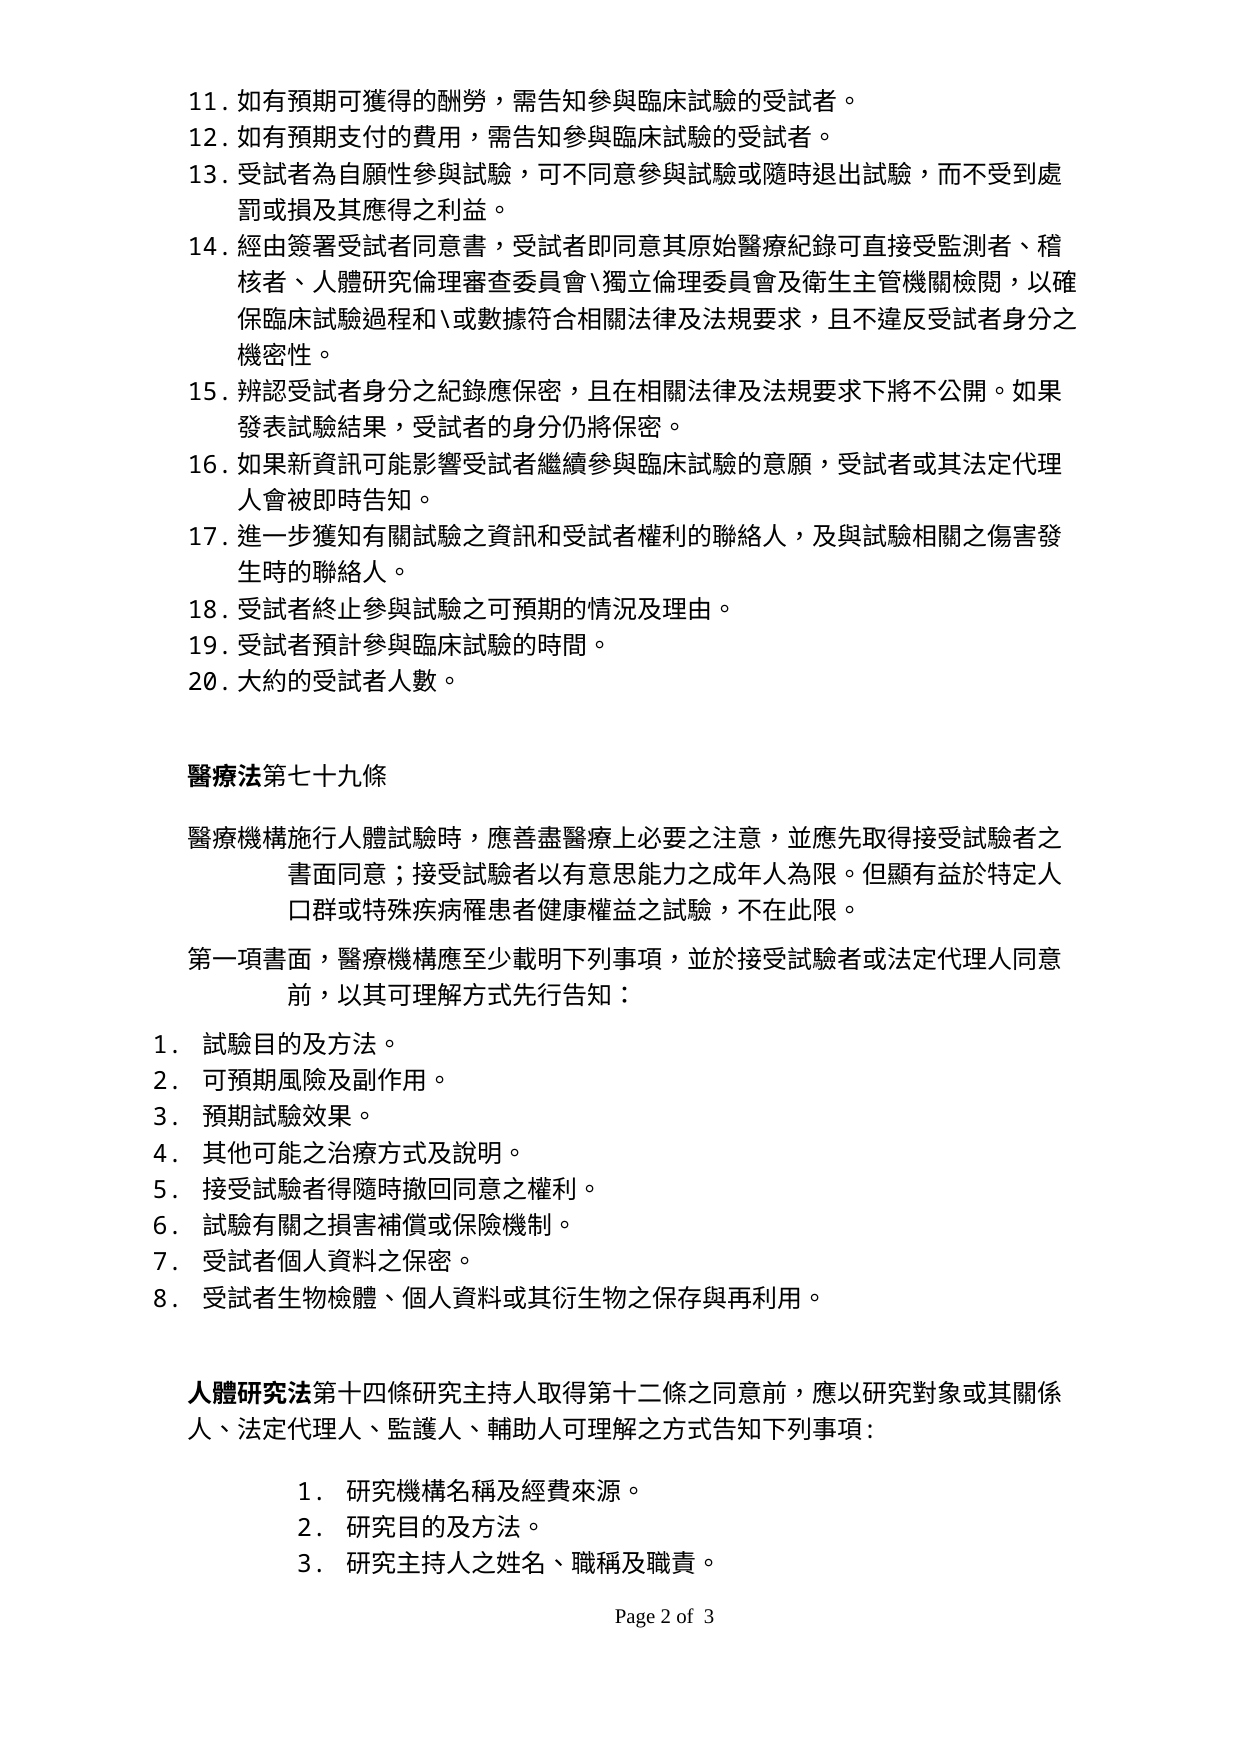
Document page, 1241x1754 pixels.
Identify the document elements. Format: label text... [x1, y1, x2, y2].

list 經由簽署受試者同意書，受試者即同意其原始醫療紀錄可直接受監測者、稽核者、人體研究倫理審查委員會\獨立倫理委員會及衛生主管機關檢閱，以確保臨床試驗過程和\或數據符合相關法律及法規要求，且不違反受試者身分之機密性。 [187, 227, 1078, 372]
list 如有預期支付的費用，需告知參與臨床試驗的受試者。 [187, 118, 1078, 154]
list 進一步獲知有關試驗之資訊和受試者權利的聯絡人，及與試驗相關之傷害發生時的聯絡人。 [187, 517, 1078, 589]
list 研究機構名稱及經費來源。 [297, 1471, 1078, 1507]
list 如有預期可獲得的酬勞，需告知參與臨床試驗的受試者。 [187, 82, 1078, 118]
text 人體研究法第十四條研究主持人取得第十二條之同意前，應以研究對象或其關係人、法定代理人、監護人、輔助人可理解之方式告知下列事項: [187, 1373, 1078, 1446]
list 其他可能之治療方式及說明。 [152, 1133, 1078, 1169]
list 受試者個人資料之保密。 [152, 1242, 1078, 1278]
list 大約的受試者人數。 [187, 662, 1078, 698]
list 辨認受試者身分之紀錄應保密，且在相關法律及法規要求下將不公開。如果發表試驗結果，受試者的身分仍將保密。 [187, 372, 1078, 444]
list 研究主持人之姓名、職稱及職責。 [297, 1543, 1078, 1580]
list 如果新資訊可能影響受試者繼續參與臨床試驗的意願，受試者或其法定代理人會被即時告知。 [187, 444, 1078, 517]
list 受試者終止參與試驗之可預期的情況及理由。 [187, 589, 1078, 625]
list 試驗有關之損害補償或保險機制。 [152, 1206, 1078, 1242]
list 預期試驗效果。 [152, 1097, 1078, 1133]
list 研究目的及方法。 [297, 1507, 1078, 1543]
list 受試者生物檢體、個人資料或其衍生物之保存與再利用。 [152, 1278, 1078, 1314]
list 接受試驗者得隨時撤回同意之權利。 [152, 1169, 1078, 1206]
text 第一項書面，醫療機構應至少載明下列事項，並於接受試驗者或法定代理人同意前，以其可理解方式先行告知： [187, 939, 1078, 1012]
list 受試者預計參與臨床試驗的時間。 [187, 625, 1078, 662]
list 受試者為自願性參與試驗，可不同意參與試驗或隨時退出試驗，而不受到處罰或損及其應得之利益。 [187, 154, 1078, 227]
list 試驗目的及方法。 [152, 1024, 1078, 1061]
text 醫療法第七十九條 [187, 757, 1078, 793]
list 可預期風險及副作用。 [152, 1061, 1078, 1097]
text 醫療機構施行人體試驗時，應善盡醫療上必要之注意，並應先取得接受試驗者之書面同意；接受試驗者以有意思能力之成年人為限。但顯有益於特定人口群或特殊疾病罹患者健康權益之試驗，不在此限。 [187, 818, 1078, 927]
